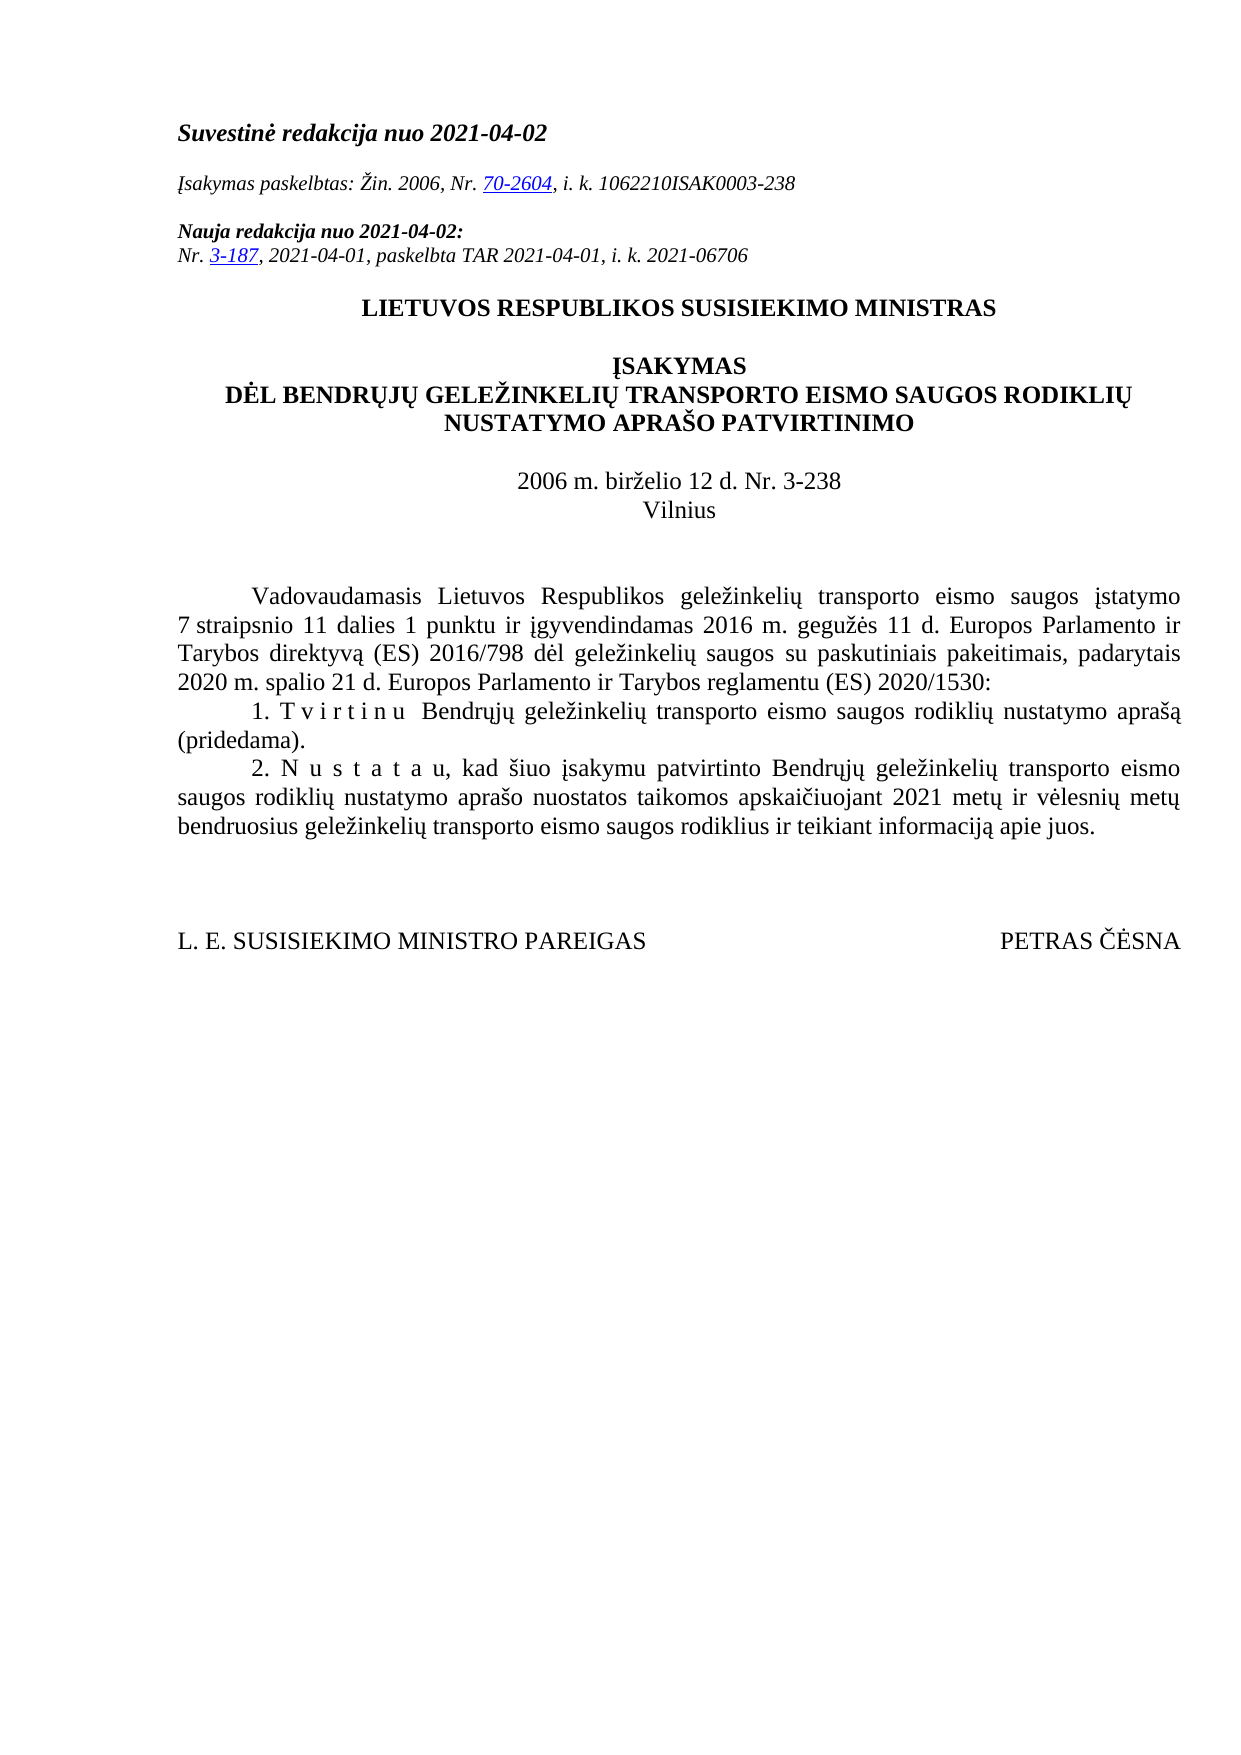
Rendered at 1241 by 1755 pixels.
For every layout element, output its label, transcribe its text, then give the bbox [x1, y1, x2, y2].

text Suvestinė redakcija nuo 2021-04-02 [177, 118, 1181, 147]
text Vadovaudamasis Lietuvos Respublikos geležinkelių transporto eismo saugos įstatymo 7 straipsnio 11 dalies 1 punktu ir įgyvendindamas 2016 m. gegužės 11 d. Europos Parlamento ir Tarybos direktyvą (ES) 2016/798 dėl geležinkelių saugos su paskutiniais pakeitimais, padarytais 2020 m. spalio 21 d. Europos Parlamento ir Tarybos reglamentu (ES) 2020/1530: [177, 581, 1181, 696]
text 1. Tvirtinu Bendrųjų geležinkelių transporto eismo saugos rodiklių nustatymo aprašą (pridedama). [177, 696, 1181, 753]
text DĖL BENDRŲJŲ GELEŽINKELIŲ TRANSPORTO EISMO SAUGOS RODIKLIŲ NUSTATYMO APRAŠO PATVIRTINIMO [177, 380, 1181, 437]
text ĮSAKYMAS [177, 351, 1181, 380]
text 2006 m. birželio 12 d. Nr. 3-238 [177, 466, 1181, 495]
text L. E. SUSISIEKIMO MINISTRO PAREIGAS PETRAS ČĖSNA [177, 926, 1181, 955]
text Įsakymas paskelbtas: Žin. 2006, Nr. 70-2604, i. k. 1062210ISAK0003-238 [177, 171, 1181, 195]
text 2. N u s t a t a u, kad šiuo įsakymu patvirtinto Bendrųjų geležinkelių transporto eismo saugos rodiklių nustatymo aprašo nuostatos taikomos apskaičiuojant 2021 metų ir vėlesnių metų bendruosius geležinkelių transporto eismo saugos rodiklius ir teikiant informaciją apie juos. [177, 753, 1181, 840]
text LIETUVOS RESPUBLIKOS SUSISIEKIMO MINISTRAS [177, 293, 1181, 322]
text Nr. 3-187, 2021-04-01, paskelbta TAR 2021-04-01, i. k. 2021-06706 [177, 243, 1181, 267]
text Vilnius [177, 495, 1181, 523]
text Nauja redakcija nuo 2021-04-02: [177, 219, 1181, 243]
